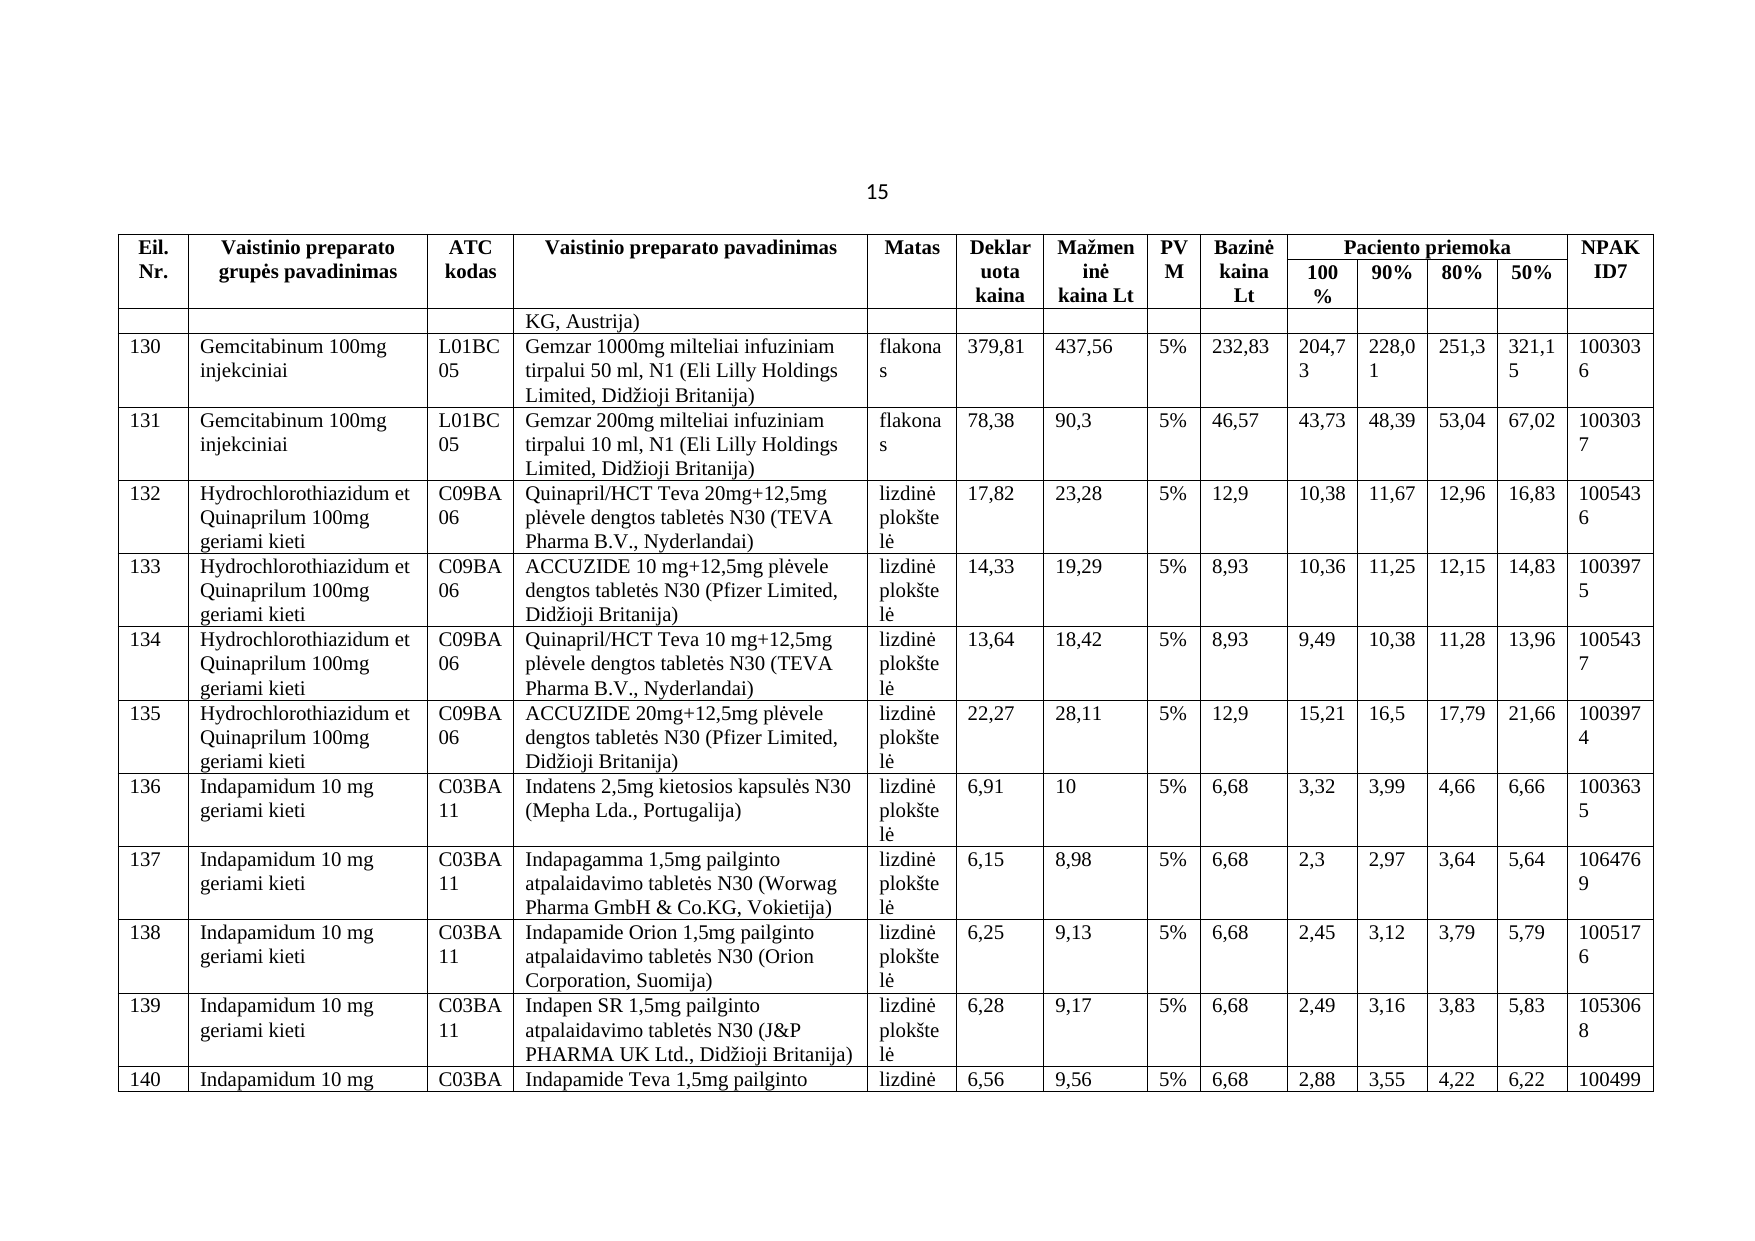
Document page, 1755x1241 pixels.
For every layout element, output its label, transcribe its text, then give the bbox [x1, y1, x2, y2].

table_cell 9,49 [1288, 627, 1357, 699]
table_cell 5% [1148, 994, 1200, 1066]
table_cell 17,79 [1428, 701, 1497, 773]
table_cell 13,96 [1498, 627, 1567, 699]
table_cell [1568, 309, 1653, 333]
table_cell 11,67 [1358, 481, 1427, 553]
table_cell C09BA06 [428, 481, 513, 553]
table_cell C09BA06 [428, 701, 513, 773]
table_cell 6,91 [957, 774, 1043, 846]
table_cell lizdinė plokštelė [868, 774, 956, 846]
table_cell 3,79 [1428, 920, 1497, 992]
table_cell 9,13 [1044, 920, 1147, 992]
table_cell Hydrochlorothiazidum et Quinaprilum 100mg geriami kieti [189, 701, 427, 773]
table_cell 100499 [1568, 1067, 1653, 1091]
table_cell Quinapril/HCT Teva 20mg+12,5mg plėvele dengtos tabletės N30 (TEVA Pharma B.V., Nyderlandai) [514, 481, 867, 553]
table_cell 28,11 [1044, 701, 1147, 773]
table_cell 132 [119, 481, 188, 553]
table_cell 2,45 [1288, 920, 1357, 992]
table_cell lizdinė plokštelė [868, 994, 956, 1066]
table_cell 48,39 [1358, 408, 1427, 480]
table_cell 1053068 [1568, 994, 1653, 1066]
table_cell 6,68 [1201, 847, 1287, 919]
table_cell 2,97 [1358, 847, 1427, 919]
table_cell 22,27 [957, 701, 1043, 773]
table_cell Indapamide Teva 1,5mg pailginto [514, 1067, 867, 1091]
table_cell 5% [1148, 701, 1200, 773]
table_cell 5% [1148, 554, 1200, 626]
table_cell lizdinė plokštelė [868, 481, 956, 553]
table_cell lizdinė [868, 1067, 956, 1091]
table_cell 6,68 [1201, 920, 1287, 992]
table_cell 6,56 [957, 1067, 1043, 1091]
table_cell 1003635 [1568, 774, 1653, 846]
table_cell 356,26 [957, 309, 1043, 333]
table_cell 67,02 [1498, 408, 1567, 480]
table_cell 3,64 [1428, 847, 1497, 919]
table_header Deklaruota kaina Lt [957, 235, 1043, 308]
table_cell 137 [119, 847, 188, 919]
table_cell 6,25 [957, 920, 1043, 992]
table_cell 139 [119, 994, 188, 1066]
table_cell 134 [119, 627, 188, 699]
table_cell Indapagamma 1,5mg pailginto atpalaidavimo tabletės N30 (Worwag Pharma GmbH & Co.KG, Vokietija) [514, 847, 867, 919]
table_cell 5% [1148, 920, 1200, 992]
table_cell 135 [119, 701, 188, 773]
table_cell 90% [1358, 260, 1427, 308]
table_cell C03BA11 [428, 774, 513, 846]
table_cell 437,56 [1044, 334, 1147, 407]
table_cell 12,9 [1201, 701, 1287, 773]
table_cell lizdinė plokštelė [868, 554, 956, 626]
table_cell [428, 309, 513, 333]
table_cell Gemcitabinum 100mg injekciniai [189, 334, 427, 407]
table_cell Hydrochlorothiazidum et Quinaprilum 100mg geriami kieti [189, 554, 427, 626]
table_cell 9,17 [1044, 994, 1147, 1066]
table_cell 1003036 [1568, 334, 1653, 407]
table_cell 3,55 [1358, 1067, 1427, 1091]
table_cell 1005436 [1568, 481, 1653, 553]
table_cell 6,68 [1201, 994, 1287, 1066]
table_cell Indapamidum 10 mg geriami kieti [189, 847, 427, 919]
table_cell 11,28 [1428, 627, 1497, 699]
table_cell Indapamidum 10 mg geriami kieti [189, 774, 427, 846]
table_cell Hydrochlorothiazidum et Quinaprilum 100mg geriami kieti [189, 481, 427, 553]
table_cell flakonas [868, 334, 956, 407]
table_header Paciento priemoka [1288, 235, 1567, 259]
table_cell lizdinė plokštelė [868, 627, 956, 699]
table_cell 130 [119, 334, 188, 407]
table_cell 12,15 [1428, 554, 1497, 626]
table_cell 6,68 [1201, 774, 1287, 846]
table_cell Quinapril/HCT Teva 10 mg+12,5mg plėvele dengtos tabletės N30 (TEVA Pharma B.V., Nyderlandai) [514, 627, 867, 699]
table_cell 9,56 [1044, 1067, 1147, 1091]
table_cell 5% [1148, 627, 1200, 699]
table_cell 12,96 [1428, 481, 1497, 553]
table_cell 23,28 [1044, 481, 1147, 553]
table_cell 2,3 [1288, 847, 1357, 919]
table_cell 78,38 [957, 408, 1043, 480]
table_cell 5% [1148, 1067, 1200, 1091]
table_header Vaistinio preparato pavadinimas [514, 235, 867, 308]
table_cell 16,83 [1498, 481, 1567, 553]
table_cell 379,81 [957, 334, 1043, 407]
table_cell 6,68 [1201, 1067, 1287, 1091]
table_cell 228,01 [1358, 334, 1427, 407]
table_cell [1148, 309, 1200, 333]
table_cell ACCUZIDE 20mg+12,5mg plėvele dengtos tabletės N30 (Pfizer Limited, Didžioji Britanija) [514, 701, 867, 773]
table_header Matas [868, 235, 956, 308]
table_cell 138 [119, 920, 188, 992]
table_cell 6,28 [957, 994, 1043, 1066]
table_cell 5% [1148, 481, 1200, 553]
table_cell 5% [1148, 774, 1200, 846]
table_header Eil. Nr. [119, 235, 188, 308]
table_cell 1005176 [1568, 920, 1653, 992]
table_cell 100% [1288, 260, 1357, 308]
table_cell C03BA11 [428, 994, 513, 1066]
table_cell 4,66 [1428, 774, 1497, 846]
table_cell [1428, 309, 1497, 333]
table_cell 2,49 [1288, 994, 1357, 1066]
table_cell 131 [119, 408, 188, 480]
table_cell 5% [1148, 847, 1200, 919]
table_cell 11,25 [1358, 554, 1427, 626]
table_cell lizdinė plokštelė [868, 920, 956, 992]
table_cell 50% [1498, 260, 1567, 308]
table_cell 3,99 [1358, 774, 1427, 846]
table_cell 251,3 [1428, 334, 1497, 407]
table_cell 1003037 [1568, 408, 1653, 480]
table_cell 46,57 [1201, 408, 1287, 480]
table_cell 1005437 [1568, 627, 1653, 699]
table_cell 3,32 [1288, 774, 1357, 846]
table_cell [1288, 309, 1357, 333]
table_cell L01BC05 [428, 408, 513, 480]
table_cell 204,73 [1288, 334, 1357, 407]
table_cell 10 [1044, 774, 1147, 846]
table_cell L01BC05 [428, 334, 513, 407]
table_cell [868, 309, 956, 333]
table_cell 10,38 [1288, 481, 1357, 553]
table_cell 19,29 [1044, 554, 1147, 626]
table_cell 6,66 [1498, 774, 1567, 846]
table_cell 133 [119, 554, 188, 626]
table_cell ACCUZIDE 10 mg+12,5mg plėvele dengtos tabletės N30 (Pfizer Limited, Didžioji Britanija) [514, 554, 867, 626]
table_cell Indapen SR 1,5mg pailginto atpalaidavimo tabletės N30 (J&P PHARMA UK Ltd., Didžioji Britanija) [514, 994, 867, 1066]
table_cell 321,15 [1498, 334, 1567, 407]
table_cell 90,3 [1044, 408, 1147, 480]
table_cell 5,79 [1498, 920, 1567, 992]
table_cell [1044, 309, 1147, 333]
table_cell flakonas [868, 408, 956, 480]
table_cell Indapamidum 10 mg geriami kieti [189, 920, 427, 992]
table_header PVM [1148, 235, 1200, 308]
table_cell Gemcitabinum 100mg injekciniai [189, 408, 427, 480]
table_cell Gemzar 200mg milteliai infuziniam tirpalui 10 ml, N1 (Eli Lilly Holdings Limited, Didžioji Britanija) [514, 408, 867, 480]
table_cell 232,83 [1201, 334, 1287, 407]
table_cell 136 [119, 774, 188, 846]
table_header Mažmeninė kaina Lt [1044, 235, 1147, 308]
table_cell Indapamidum 10 mg geriami kieti [189, 994, 427, 1066]
table_cell Hydrochlorothiazidum et Quinaprilum 100mg geriami kieti [189, 627, 427, 699]
table_cell C09BA06 [428, 627, 513, 699]
table_cell 18,42 [1044, 627, 1147, 699]
table_cell [119, 309, 188, 333]
table_cell C03BA11 [428, 920, 513, 992]
table_cell 3,12 [1358, 920, 1427, 992]
table_cell [1498, 309, 1567, 333]
table_cell 140 [119, 1067, 188, 1091]
table_cell 17,82 [957, 481, 1043, 553]
table_cell C03BA11 [428, 847, 513, 919]
table_cell KG, Austrija) [514, 309, 867, 333]
table_cell 13,64 [957, 627, 1043, 699]
table_cell [1358, 309, 1427, 333]
table_cell 5,83 [1498, 994, 1567, 1066]
table_cell [189, 309, 427, 333]
table_cell lizdinė plokštelė [868, 847, 956, 919]
table_cell Indapamidum 10 mg [189, 1067, 427, 1091]
table_cell 10,36 [1288, 554, 1357, 626]
table_cell C03BA [428, 1067, 513, 1091]
table_cell 8,93 [1201, 554, 1287, 626]
table_cell 6,15 [957, 847, 1043, 919]
table_cell 3,83 [1428, 994, 1497, 1066]
table_cell 16,5 [1358, 701, 1427, 773]
table_cell 14,33 [957, 554, 1043, 626]
table_cell 1003974 [1568, 701, 1653, 773]
table_cell 5% [1148, 334, 1200, 407]
table_cell 14,83 [1498, 554, 1567, 626]
table_cell 1064769 [1568, 847, 1653, 919]
table_cell Gemzar 1000mg milteliai infuziniam tirpalui 50 ml, N1 (Eli Lilly Holdings Limited, Didžioji Britanija) [514, 334, 867, 407]
table_header Bazinė kaina Lt [1201, 235, 1287, 308]
table_cell 2,88 [1288, 1067, 1357, 1091]
table_cell 6,22 [1498, 1067, 1567, 1091]
table_cell 21,66 [1498, 701, 1567, 773]
table_cell C09BA06 [428, 554, 513, 626]
table_cell 5% [1148, 408, 1200, 480]
table_cell 10,38 [1358, 627, 1427, 699]
table_cell 8,98 [1044, 847, 1147, 919]
table_cell 8,93 [1201, 627, 1287, 699]
table_header NPAKID7 [1568, 235, 1653, 308]
table_cell 3,16 [1358, 994, 1427, 1066]
table_cell [1201, 309, 1287, 333]
table_cell 5,64 [1498, 847, 1567, 919]
table_cell Indapamide Orion 1,5mg pailginto atpalaidavimo tabletės N30 (Orion Corporation, Suomija) [514, 920, 867, 992]
table_cell 53,04 [1428, 408, 1497, 480]
table_cell Indatens 2,5mg kietosios kapsulės N30 (Mepha Lda., Portugalija) [514, 774, 867, 846]
table_cell 15,21 [1288, 701, 1357, 773]
table_cell 80% [1428, 260, 1497, 308]
table_cell lizdinė plokštelė [868, 701, 956, 773]
table_header Vaistinio preparato grupės pavadinimas [189, 235, 427, 308]
table_cell 12,9 [1201, 481, 1287, 553]
table_cell 43,73 [1288, 408, 1357, 480]
table_cell 1003975 [1568, 554, 1653, 626]
table_cell 4,22 [1428, 1067, 1497, 1091]
table_header ATC kodas [428, 235, 513, 308]
